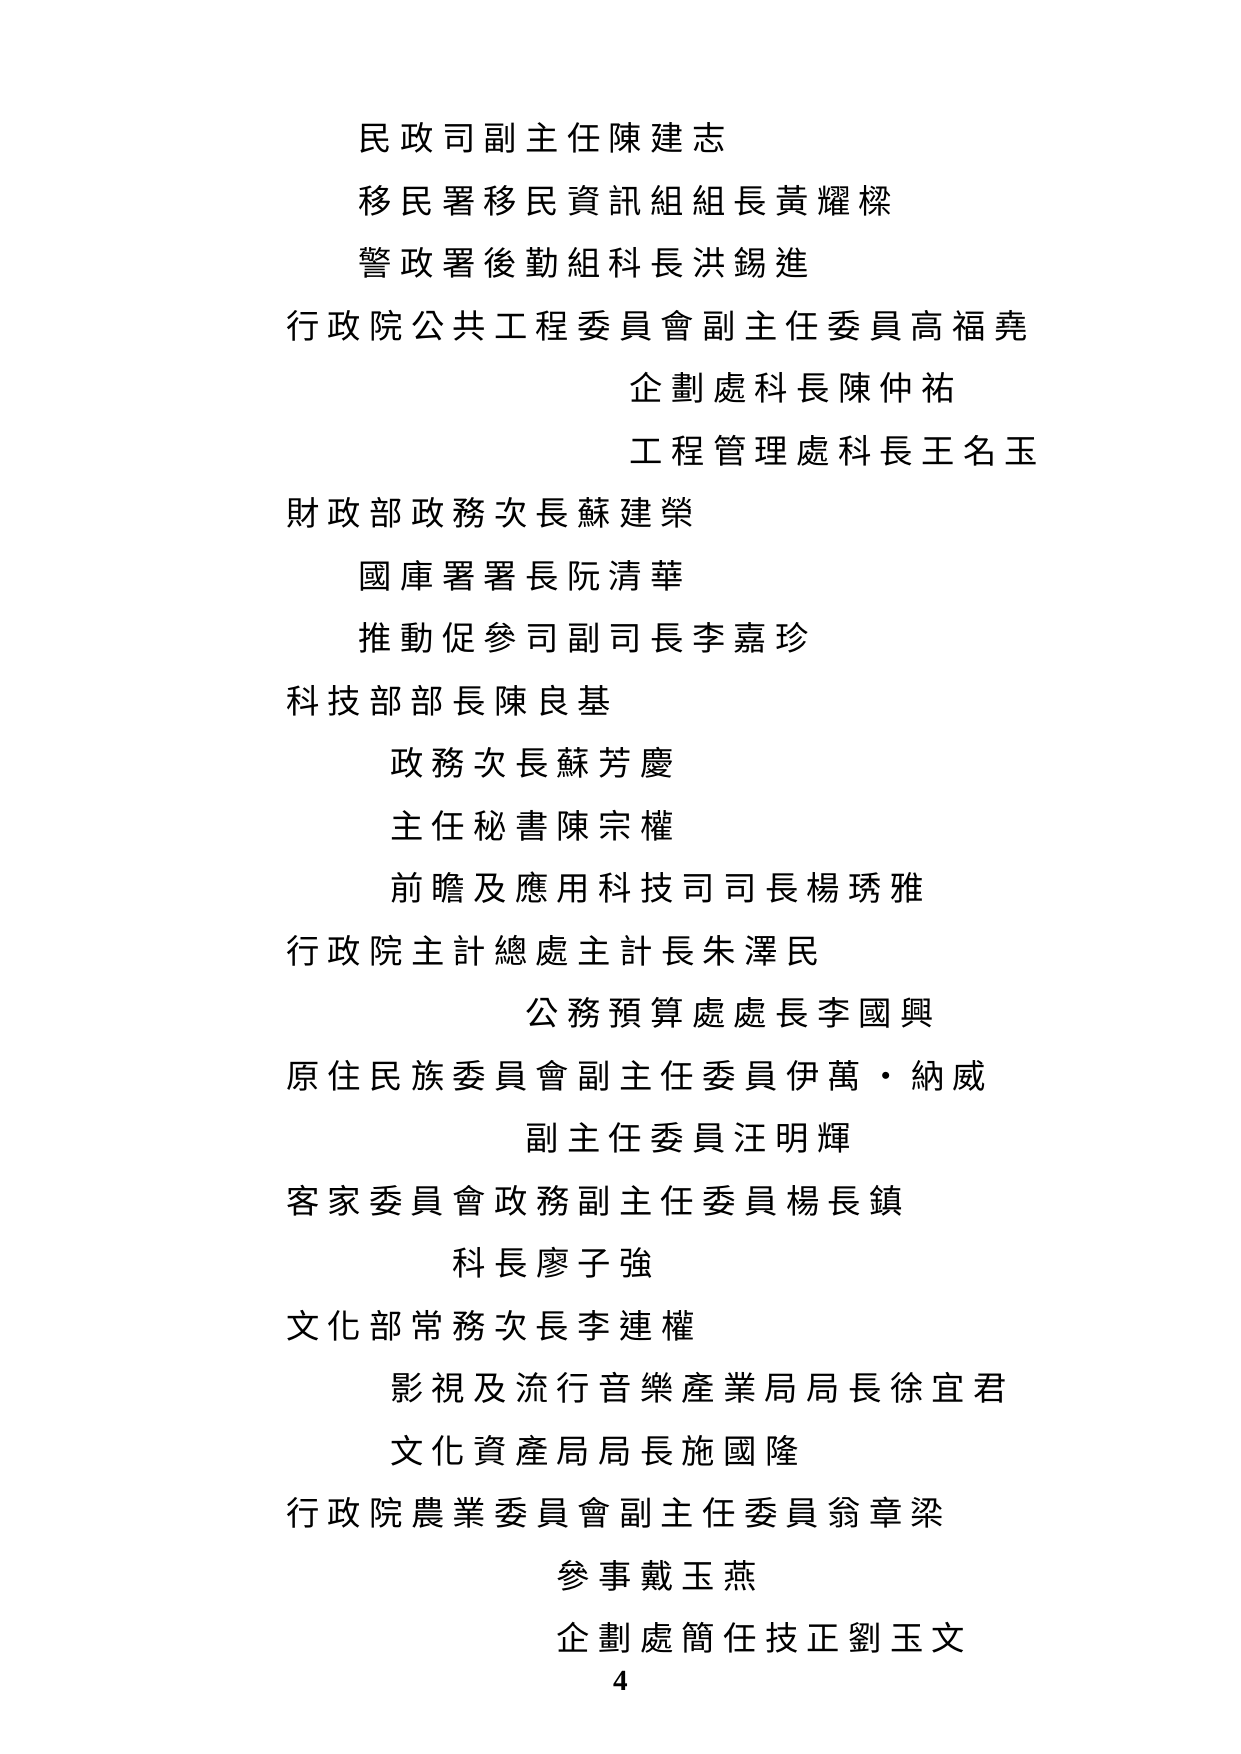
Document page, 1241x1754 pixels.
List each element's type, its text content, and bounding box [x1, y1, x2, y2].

text 影視及流行音樂產業局局長徐宜君 [278, 1344, 1136, 1407]
text 企劃處簡任技正劉玉文 [278, 1594, 1136, 1657]
text 警政署後勤組科長洪錫進 [278, 219, 1136, 282]
text 財政部政務次長蘇建榮 [278, 469, 1136, 532]
text 文化部常務次長李連權 [278, 1282, 1136, 1344]
text 企劃處科長陳仲祐 [278, 344, 1136, 407]
text 行政院農業委員會副主任委員翁章梁 [278, 1469, 1136, 1532]
text 推動促參司副司長李嘉珍 [278, 594, 1136, 657]
text 科長廖子強 [278, 1219, 1136, 1282]
text 國庫署署長阮清華 [278, 532, 1136, 594]
text 前瞻及應用科技司司長楊琇雅 [278, 844, 1136, 907]
text 公務預算處處長李國興 [278, 969, 1136, 1032]
text 原住民族委員會副主任委員伊萬‧納威 [278, 1032, 1136, 1094]
text 副主任委員汪明輝 [278, 1094, 1136, 1157]
text 工程管理處科長王名玉 [278, 407, 1136, 469]
text 主任秘書陳宗權 [278, 782, 1136, 844]
text 移民署移民資訊組組長黃耀樑 [278, 157, 1136, 219]
text 客家委員會政務副主任委員楊長鎮 [278, 1157, 1136, 1219]
text 行政院主計總處主計長朱澤民 [278, 907, 1136, 969]
text 參事戴玉燕 [278, 1532, 1136, 1594]
text 政務次長蘇芳慶 [278, 719, 1136, 782]
text 文化資產局局長施國隆 [278, 1407, 1136, 1469]
text 行政院公共工程委員會副主任委員高福堯 [278, 282, 1136, 344]
text 民政司副主任陳建志 [278, 94, 1136, 157]
text 科技部部長陳良基 [278, 657, 1136, 719]
